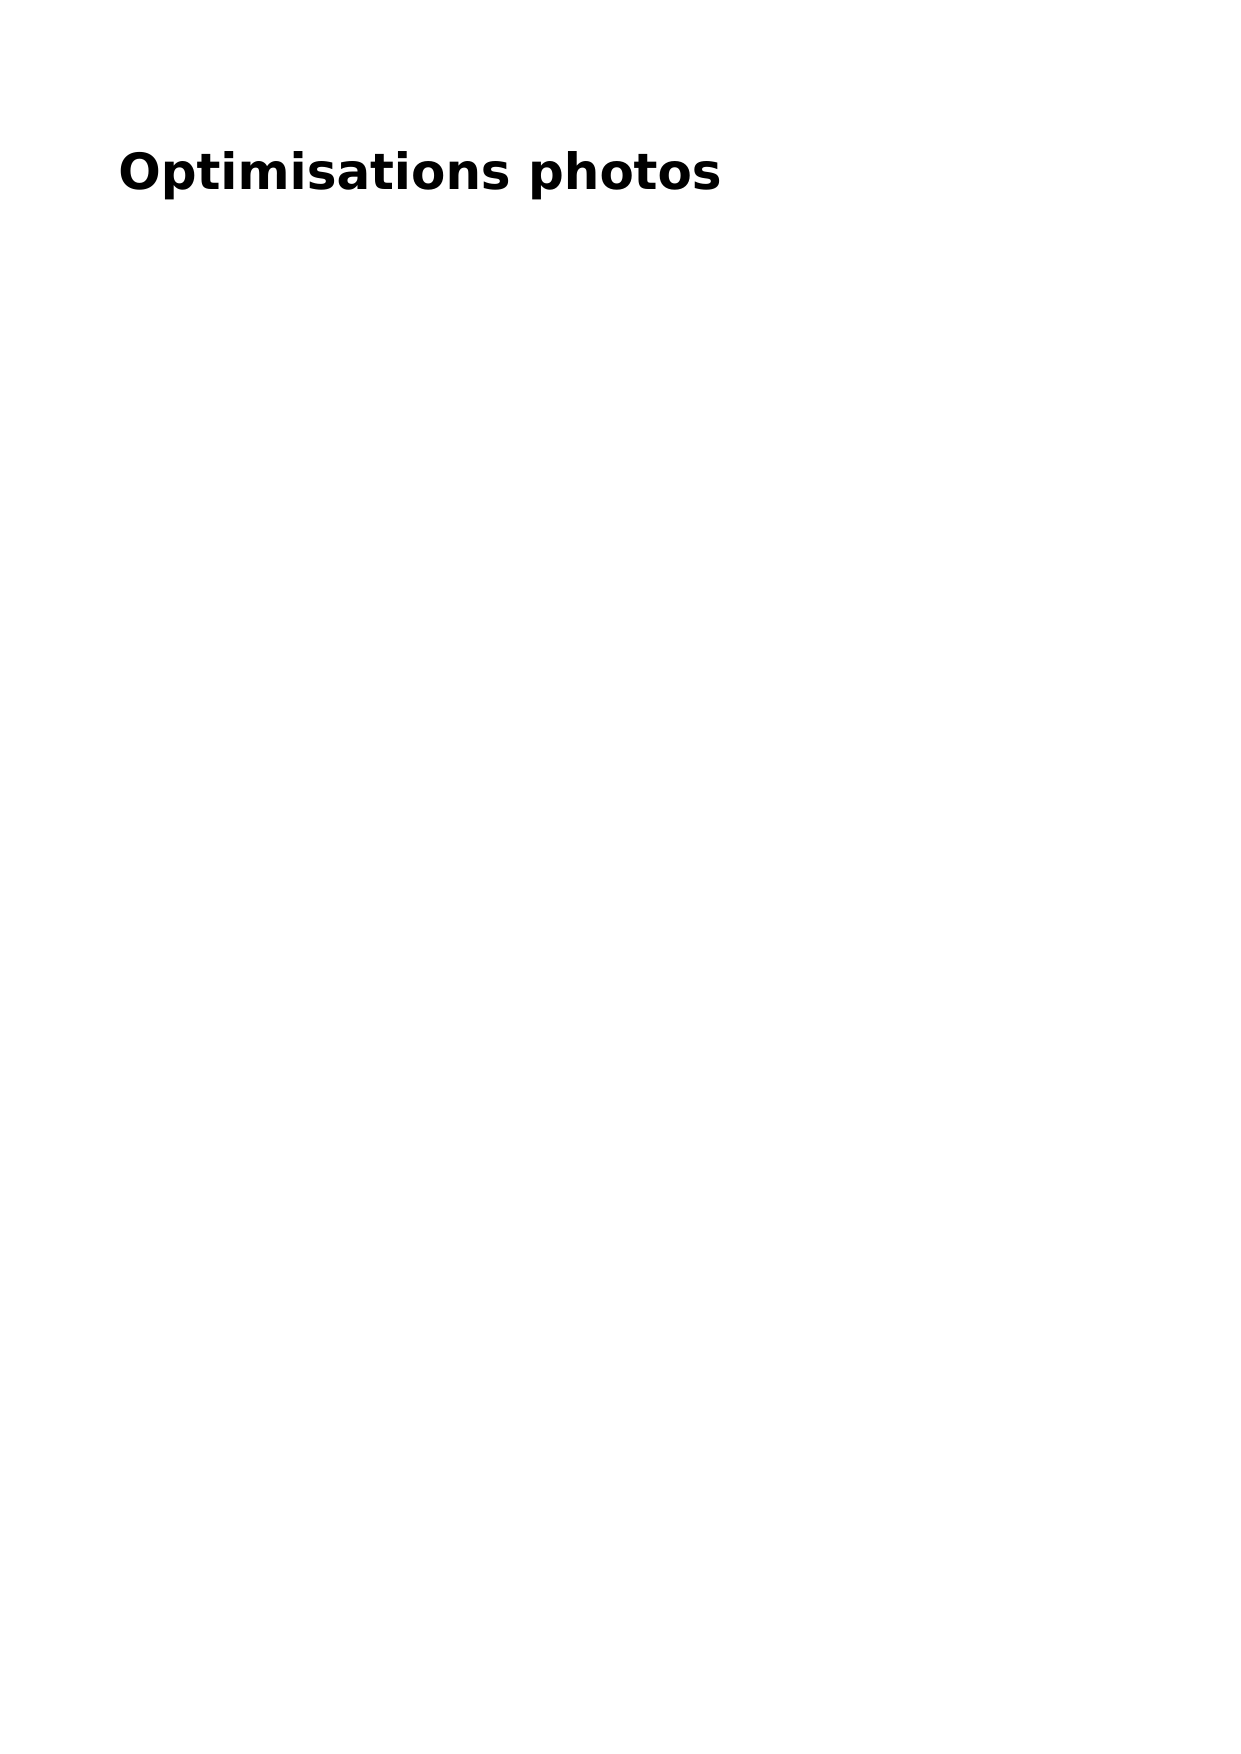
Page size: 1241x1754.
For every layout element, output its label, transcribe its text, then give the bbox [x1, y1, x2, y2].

subtitle Optimisations photos [118, 143, 1122, 201]
